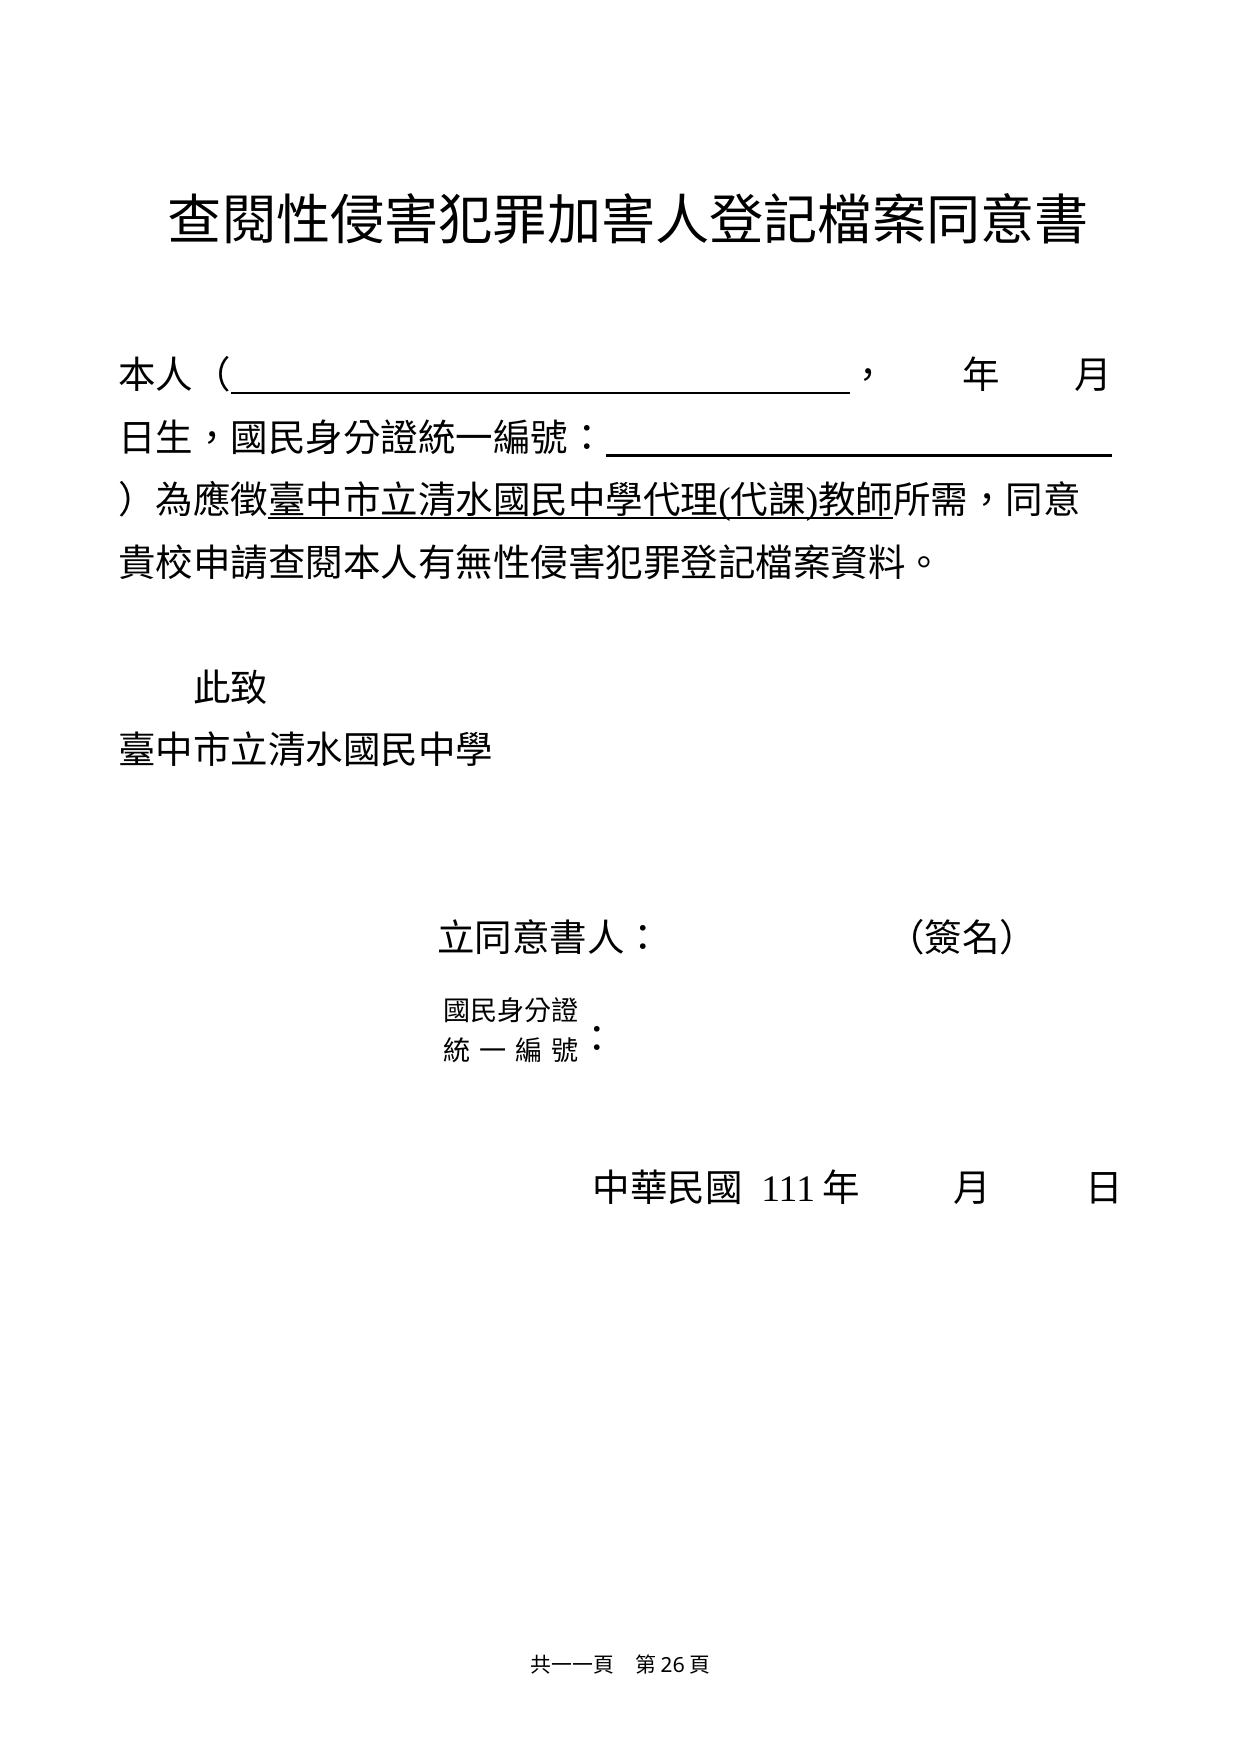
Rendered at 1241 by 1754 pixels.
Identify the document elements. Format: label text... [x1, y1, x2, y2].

text 中華民國 111年 月 日 [118, 1143, 1122, 1206]
text 國民身分證統一編號： [118, 956, 1122, 1081]
text 立同意書人： （簽名） [118, 893, 1122, 956]
text 臺中市立清水國民中學 [118, 706, 1122, 768]
text 本人（ ， 年 月 日生，國民身分證統一編號： ）為應徵臺中市立清水國民中學代理(代課)教師所需，同意 貴校申請查閱本人有無性侵害犯罪登記檔案資料。 [118, 331, 1122, 581]
text 查閱性侵害犯罪加害人登記檔案同意書 [118, 143, 1138, 268]
text 此致 [118, 643, 1122, 706]
